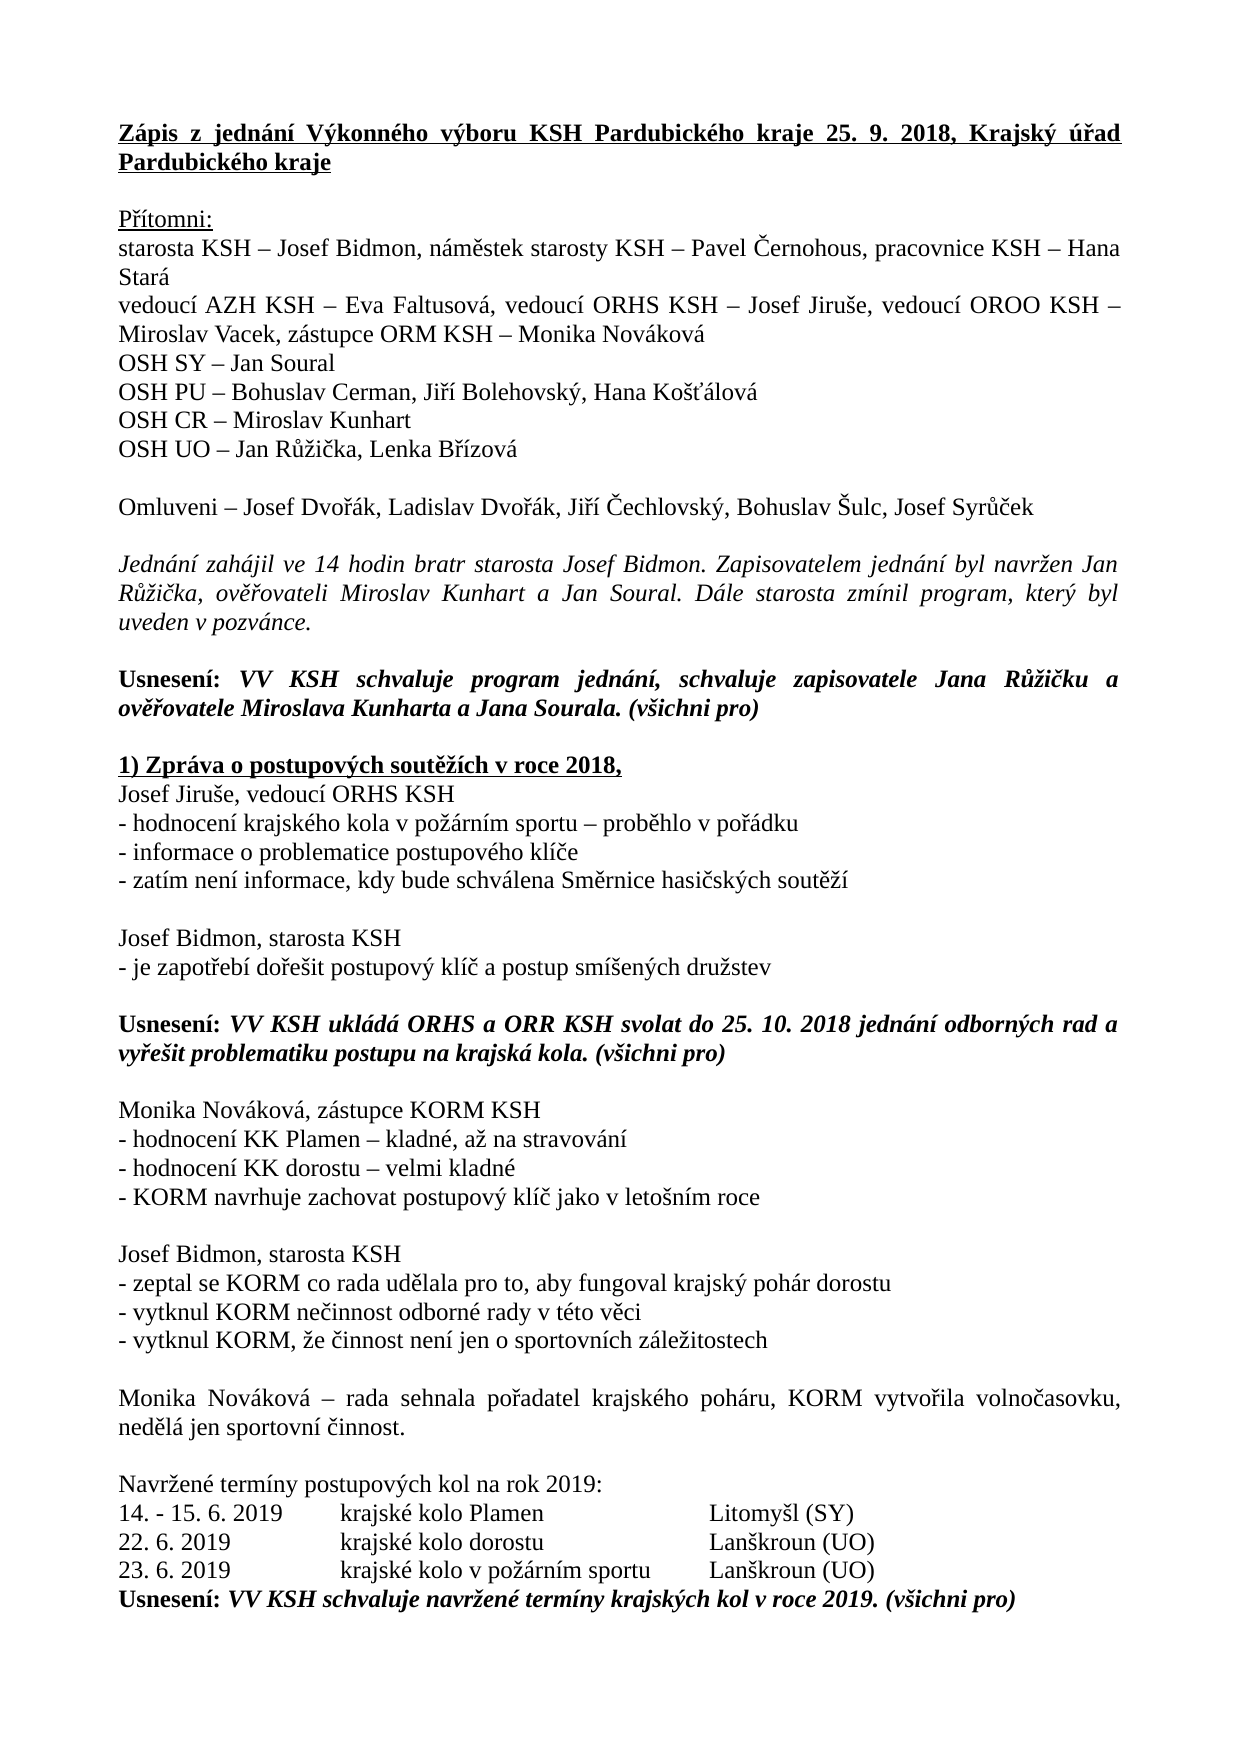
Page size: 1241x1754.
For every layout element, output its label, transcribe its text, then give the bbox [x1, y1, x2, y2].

text - hodnocení KK Plamen – kladné, až na stravování [118, 1124, 1122, 1153]
text 22. 6. 2019 krajské kolo dorostu Lanškroun (UO) [118, 1527, 1122, 1556]
text OSH SY – Jan Soural [118, 348, 1122, 377]
text - zatím není informace, kdy bude schválena Směrnice hasičských soutěží [118, 866, 1122, 894]
text - KORM navrhuje zachovat postupový klíč jako v letošním roce [118, 1182, 1122, 1211]
text Usnesení: VV KSH schvaluje navržené termíny krajských kol v roce 2019. (všichni pro) [118, 1584, 1122, 1613]
text 14. - 15. 6. 2019 krajské kolo Plamen Litomyšl (SY) [118, 1498, 1122, 1527]
text Monika Nováková, zástupce KORM KSH [118, 1096, 1122, 1124]
text - je zapotřebí dořešit postupový klíč a postup smíšených družstev [118, 952, 1122, 981]
text - informace o problematice postupového klíče [118, 837, 1122, 866]
text - vytknul KORM, že činnost není jen o sportovních záležitostech [118, 1326, 1122, 1354]
text 23. 6. 2019 krajské kolo v požárním sportu Lanškroun (UO) [118, 1556, 1122, 1584]
text Jednání zahájil ve 14 hodin bratr starosta Josef Bidmon. Zapisovatelem jednání byl navržen Jan Růžička, ověřovateli Miroslav Kunhart a Jan Soural. Dále starosta zmínil program, který byl uveden v pozvánce. [118, 549, 1122, 636]
text Navržené termíny postupových kol na rok 2019: [118, 1469, 1122, 1498]
text Zápis z jednání Výkonného výboru KSH Pardubického kraje 25. 9. 2018, Krajský úřad [118, 118, 1122, 143]
text OSH CR – Miroslav Kunhart [118, 406, 1122, 434]
text - hodnocení krajského kola v požárním sportu – proběhlo v pořádku [118, 808, 1122, 837]
text vedoucí AZH KSH – Eva Faltusová, vedoucí ORHS KSH – Josef Jiruše, vedoucí OROO KSH – Miroslav Vacek, zástupce ORM KSH – Monika Nováková [118, 291, 1122, 348]
text starosta KSH – Josef Bidmon, náměstek starosty KSH – Pavel Černohous, pracovnice KSH – Hana Stará [118, 233, 1122, 291]
text Pardubického kraje [118, 144, 1122, 176]
text Monika Nováková – rada sehnala pořadatel krajského poháru, KORM vytvořila volnočasovku, nedělá jen sportovní činnost. [118, 1383, 1122, 1441]
text - zeptal se KORM co rada udělala pro to, aby fungoval krajský pohár dorostu [118, 1268, 1122, 1297]
text OSH UO – Jan Růžička, Lenka Břízová [118, 434, 1122, 463]
text 1) Zpráva o postupových soutěžích v roce 2018, [118, 751, 1122, 779]
text - hodnocení KK dorostu – velmi kladné [118, 1153, 1122, 1182]
text Usnesení: VV KSH schvaluje program jednání, schvaluje zapisovatele Jana Růžičku a ověřovatele Miroslava Kunharta a Jana Sourala. (všichni pro) [118, 664, 1122, 722]
text Přítomni: [118, 204, 1122, 233]
text Usnesení: VV KSH ukládá ORHS a ORR KSH svolat do 25. 10. 2018 jednání odborných rad a vyřešit problematiku postupu na krajská kola. (všichni pro) [118, 1009, 1122, 1067]
text Josef Bidmon, starosta KSH [118, 1239, 1122, 1268]
text Josef Bidmon, starosta KSH [118, 923, 1122, 952]
text Josef Jiruše, vedoucí ORHS KSH [118, 779, 1122, 808]
text - vytknul KORM nečinnost odborné rady v této věci [118, 1297, 1122, 1326]
text Omluveni – Josef Dvořák, Ladislav Dvořák, Jiří Čechlovský, Bohuslav Šulc, Josef Syrůček [118, 492, 1122, 521]
text OSH PU – Bohuslav Cerman, Jiří Bolehovský, Hana Košťálová [118, 377, 1122, 406]
